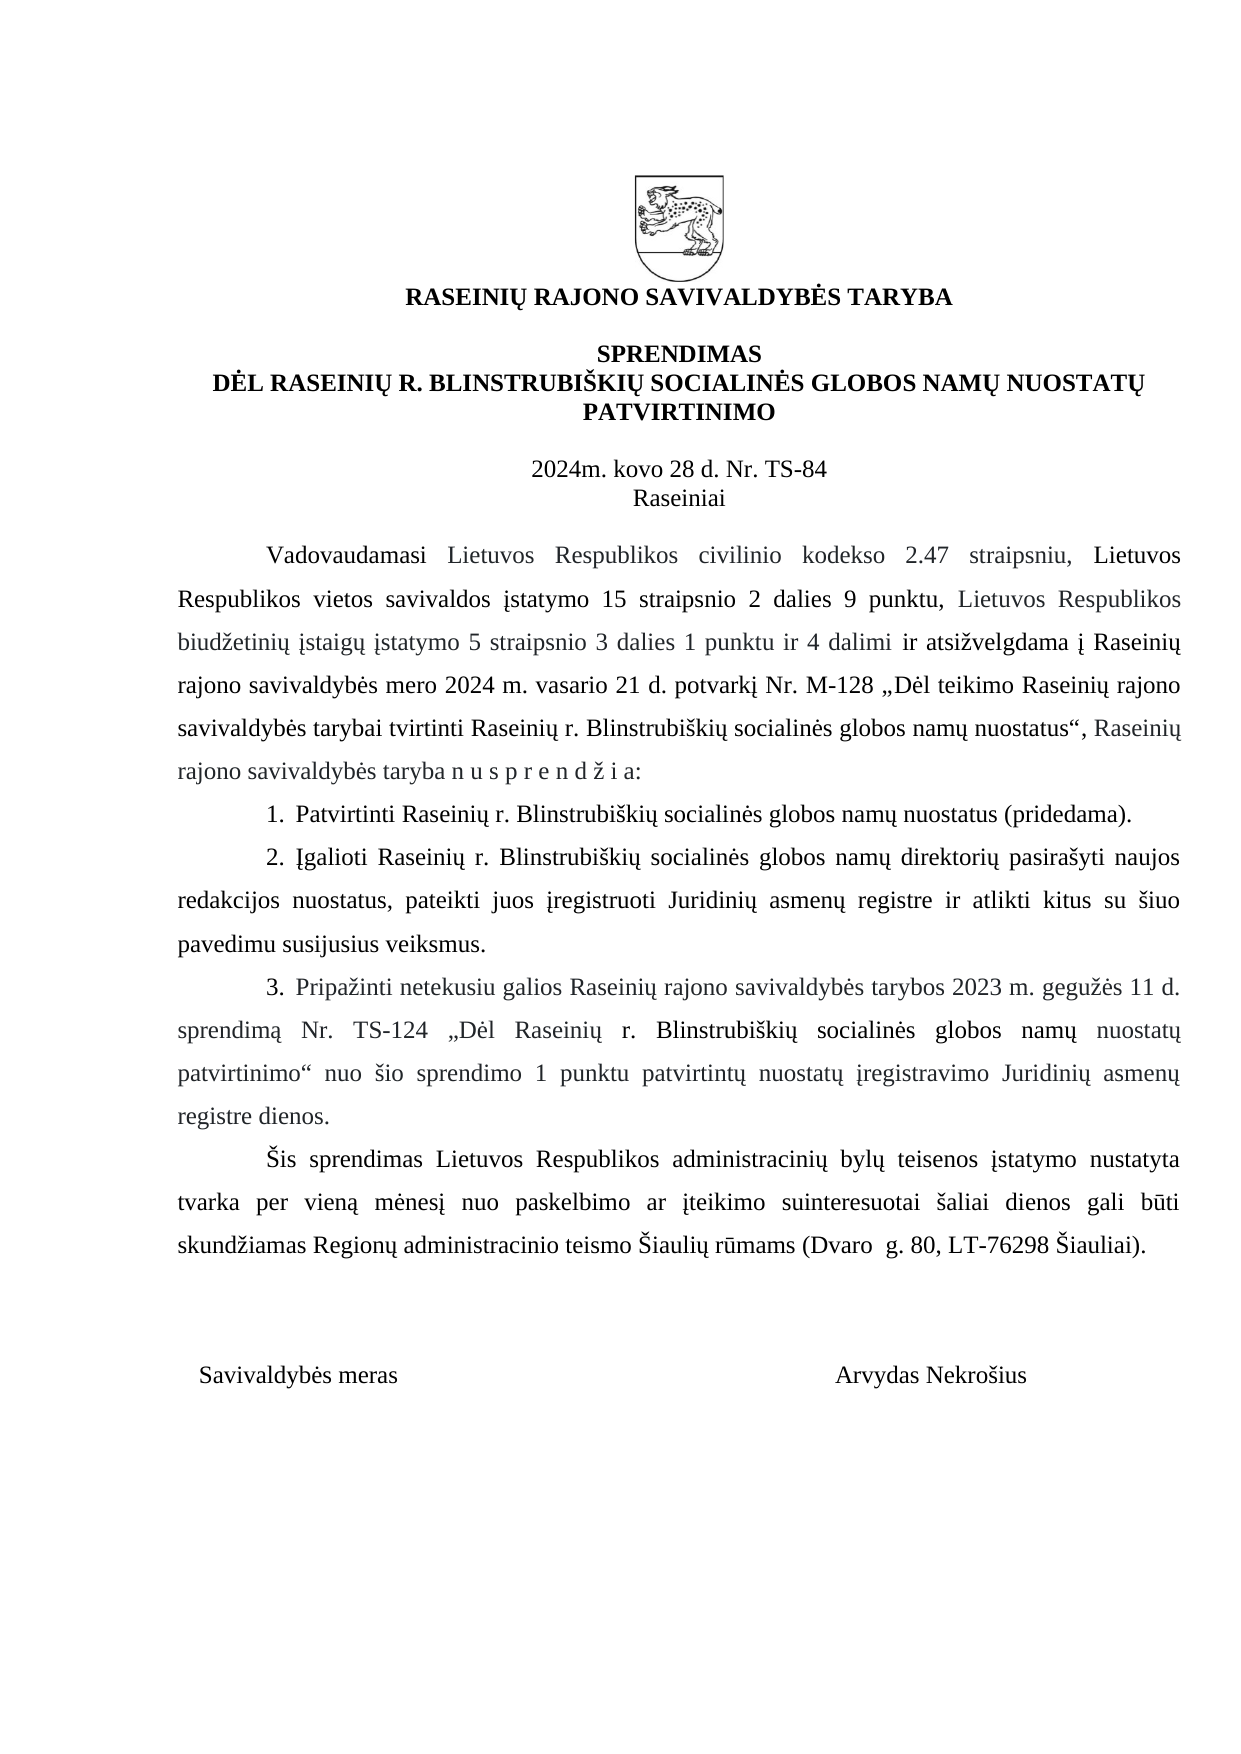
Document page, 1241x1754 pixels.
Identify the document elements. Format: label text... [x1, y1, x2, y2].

text Raseiniai [177, 483, 1181, 512]
text 2024m. kovo 28 d. Nr. TS-84 [177, 454, 1181, 483]
text Šis sprendimas Lietuvos Respublikos administracinių bylų teisenos įstatymo nustatyta tvarka per vieną mėnesį nuo paskelbimo ar įteikimo suinteresuotai šaliai dienos gali būti skundžiamas Regionų administracinio teismo Šiaulių rūmams (Dvaro g. 80, LT-76298 Šiauliai). [177, 1144, 1181, 1259]
text DĖL RASEINIŲ R. BLINSTRUBIŠKIŲ SOCIALINĖS GLOBOS NAMŲ NUOSTATŲ PATVIRTINIMO [177, 368, 1181, 426]
text Savivaldybės meras Arvydas Nekrošius [199, 1360, 1181, 1389]
text 2. Įgalioti Raseinių r. Blinstrubiškių socialinės globos namų direktorių pasirašyti naujos redakcijos nuostatus, pateikti juos įregistruoti Juridinių asmenų registre ir atlikti kitus su šiuo pavedimu susijusius veiksmus. [177, 842, 1181, 957]
text RASEINIŲ RAJONO SAVIVALDYBĖS TARYBA [177, 282, 1181, 311]
text 1. Patvirtinti Raseinių r. Blinstrubiškių socialinės globos namų nuostatus (pridedama). [266, 799, 1181, 828]
text SPRENDIMAS [177, 339, 1181, 368]
text Vadovaudamasi Lietuvos Respublikos civilinio kodekso 2.47 straipsniu, Lietuvos Respublikos vietos savivaldos įstatymo 15 straipsnio 2 dalies 9 punktu, Lietuvos Respublikos biudžetinių įstaigų įstatymo 5 straipsnio 3 dalies 1 punktu ir 4 dalimi ir atsižvelgdama į Raseinių rajono savivaldybės mero 2024 m. vasario 21 d. potvarkį Nr. M-128 „Dėl teikimo Raseinių rajono savivaldybės tarybai tvirtinti Raseinių r. Blinstrubiškių socialinės globos namų nuostatus“, Raseinių rajono savivaldybės taryba n u s p r e n d ž i a: [177, 541, 1181, 785]
text 3. Pripažinti netekusiu galios Raseinių rajono savivaldybės tarybos 2023 m. gegužės 11 d. sprendimą Nr. TS-124 „Dėl Raseinių r. Blinstrubiškių socialinės globos namų nuostatų patvirtinimo“ nuo šio sprendimo 1 punktu patvirtintų nuostatų įregistravimo Juridinių asmenų registre dienos. [177, 972, 1181, 1130]
